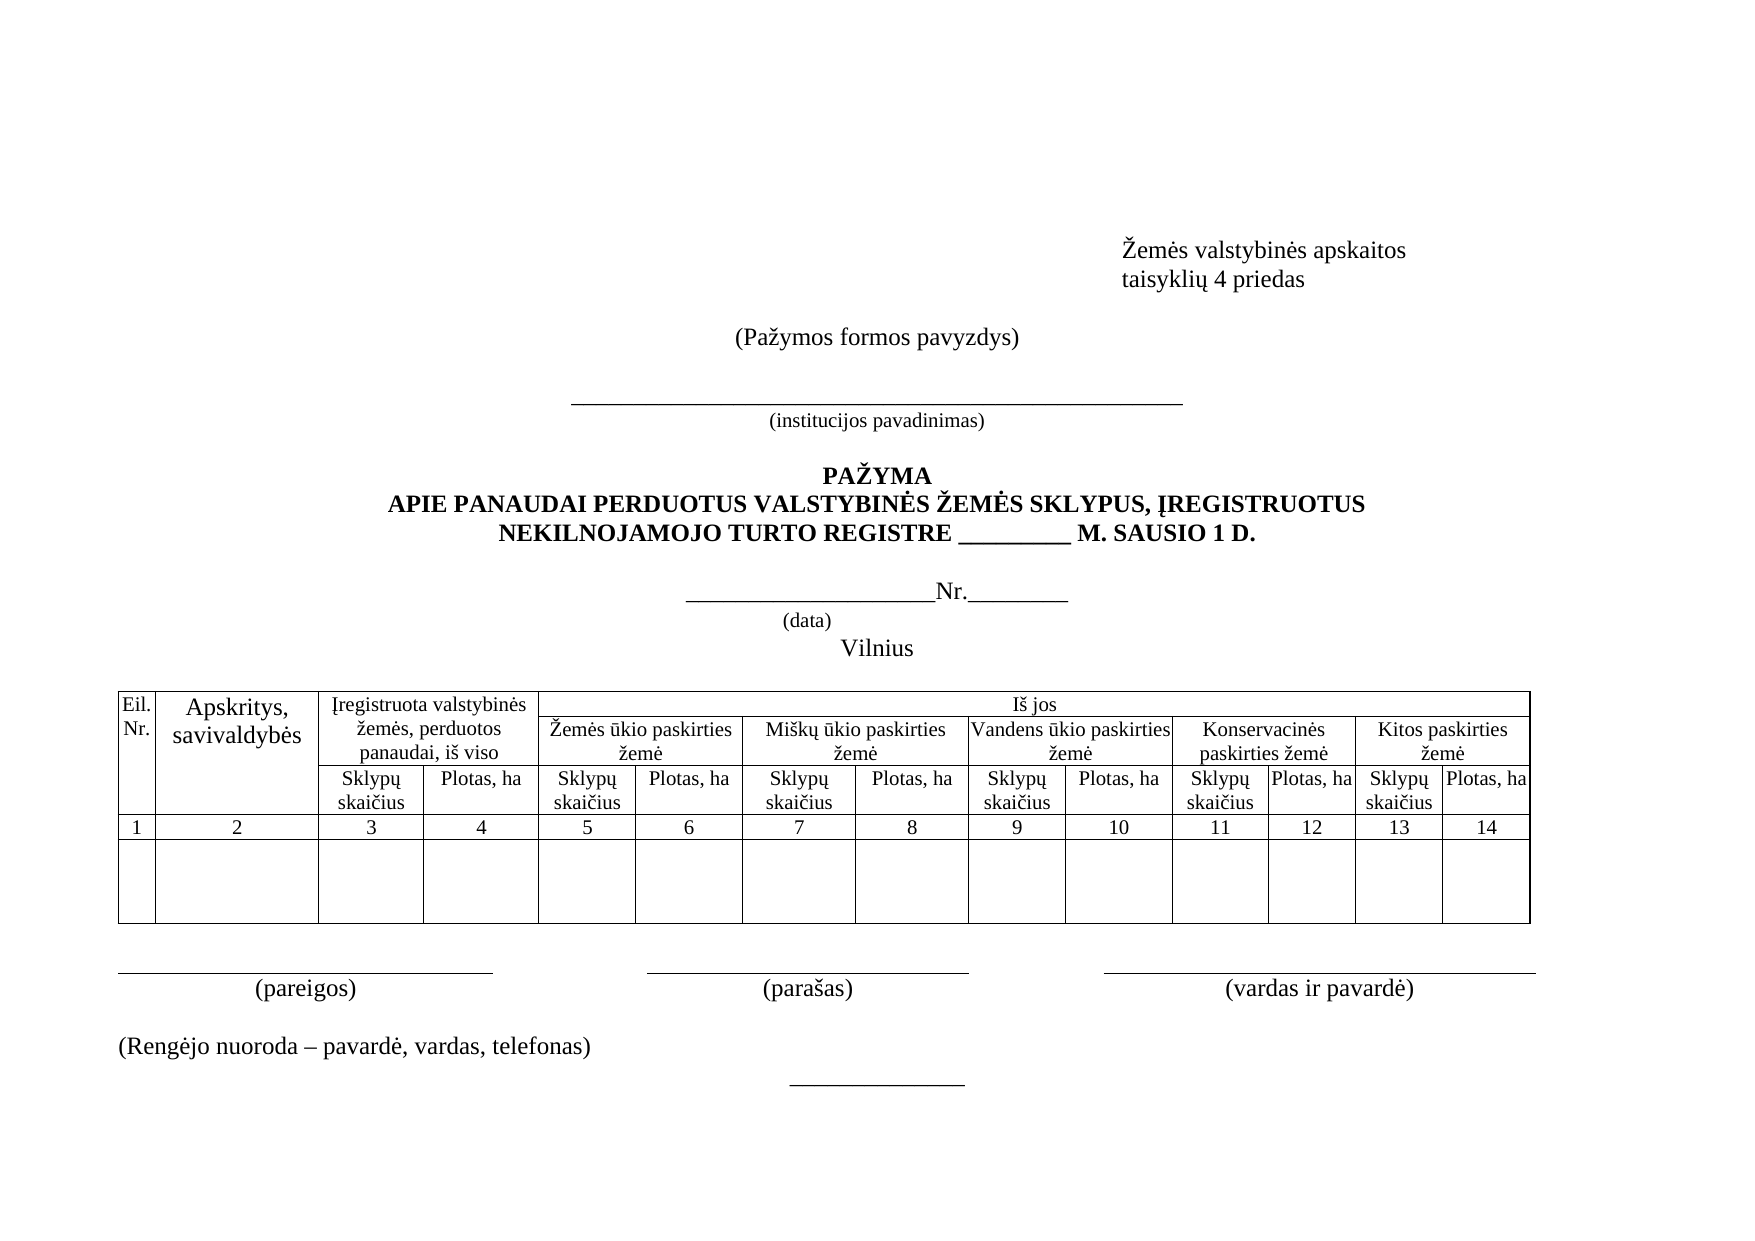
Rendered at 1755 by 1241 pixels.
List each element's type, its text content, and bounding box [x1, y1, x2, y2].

table_cell Sklypų skaičius [969, 766, 1065, 814]
table_cell 3 [319, 815, 423, 839]
table_cell 14 [1443, 815, 1529, 839]
text NEKILNOJAMOJO TURTO REGISTRE _________ M. SAUSIO 1 D. [118, 518, 1636, 547]
table_cell Vandens ūkio paskirties žemė [969, 717, 1172, 765]
text Žemės valstybinės apskaitos [118, 235, 1636, 264]
text taisyklių 4 priedas [118, 264, 1636, 293]
text (data) [118, 604, 1636, 633]
table_cell [1356, 840, 1442, 923]
table_header Eil. Nr. [119, 692, 155, 765]
table_cell [969, 973, 1103, 1002]
table_cell 1 [119, 815, 155, 839]
table_cell 9 [969, 815, 1065, 839]
table_cell 7 [743, 815, 855, 839]
table_cell [424, 840, 538, 923]
table_cell [118, 924, 493, 972]
table_cell Plotas, ha [1066, 766, 1172, 814]
table_cell Miškų ūkio paskirties žemė [743, 717, 968, 765]
table_cell [493, 973, 647, 1002]
text (Rengėjo nuoroda – pavardė, vardas, telefonas) [118, 1031, 1636, 1060]
table_cell Plotas, ha [1443, 766, 1529, 814]
table_cell Sklypų skaičius [1173, 766, 1268, 814]
text Vilnius [118, 633, 1636, 662]
table_cell 11 [1173, 815, 1268, 839]
table_cell [156, 840, 318, 923]
table_cell 5 [539, 815, 635, 839]
table_cell [856, 840, 968, 923]
text Nr.________ [118, 576, 1636, 604]
table_header Iš jos [539, 692, 1529, 716]
table_cell Žemės ūkio paskirties žemė [539, 717, 742, 765]
text PAŽYMA [118, 461, 1636, 489]
table_cell 13 [1356, 815, 1442, 839]
table_cell [493, 924, 647, 972]
table_cell 10 [1066, 815, 1172, 839]
table_cell Plotas, ha [424, 766, 538, 814]
table_cell 12 [1269, 815, 1355, 839]
table_cell [969, 840, 1065, 923]
table_cell Plotas, ha [636, 766, 742, 814]
table_cell Plotas, ha [1269, 766, 1355, 814]
table_cell [1531, 814, 1536, 839]
table_cell [1531, 716, 1536, 765]
table_cell [539, 840, 635, 923]
table_cell [1173, 840, 1268, 923]
table_cell [1531, 839, 1536, 923]
table_cell Sklypų skaičius [1356, 766, 1442, 814]
text (institucijos pavadinimas) [118, 408, 1636, 432]
table_cell [319, 840, 423, 923]
table_cell [636, 840, 742, 923]
table_cell [647, 924, 968, 972]
table_cell Konservacinės paskirties žemė [1173, 717, 1355, 765]
table_header Įregistruota valstybinės žemės, perduotos panaudai, iš viso [319, 692, 538, 765]
table_cell (parašas) [647, 974, 968, 1002]
table_cell Sklypų skaičius [743, 766, 855, 814]
table_cell [1066, 840, 1172, 923]
table_cell Sklypų skaičius [539, 766, 635, 814]
table_cell [1104, 923, 1536, 972]
table_cell [1531, 765, 1536, 814]
table_cell [156, 765, 318, 814]
table_cell [969, 924, 1103, 972]
table_cell [1269, 840, 1355, 923]
table_cell (pareigos) [118, 974, 493, 1002]
table_cell Kitos paskirties žemė [1356, 717, 1529, 765]
table_cell 8 [856, 815, 968, 839]
table_header Apskritys, savivaldybės [156, 692, 318, 765]
table_cell 6 [636, 815, 742, 839]
text (Pažymos formos pavyzdys) [118, 322, 1636, 350]
table_cell [119, 765, 155, 814]
table_cell 4 [424, 815, 538, 839]
table_cell Sklypų skaičius [319, 766, 423, 814]
table_cell [119, 840, 155, 923]
table_cell 2 [156, 815, 318, 839]
table_cell (vardas ir pavardė) [1104, 974, 1536, 1002]
table_cell [743, 840, 855, 923]
text APIE PANAUDAI PERDUOTUS VALSTYBINĖS ŽEMĖS SKLYPUS, ĮREGISTRUOTUS [118, 489, 1636, 518]
table_cell Plotas, ha [856, 766, 968, 814]
table_header [1531, 691, 1536, 716]
text ______________ [118, 1060, 1636, 1088]
table_cell [1443, 840, 1529, 923]
